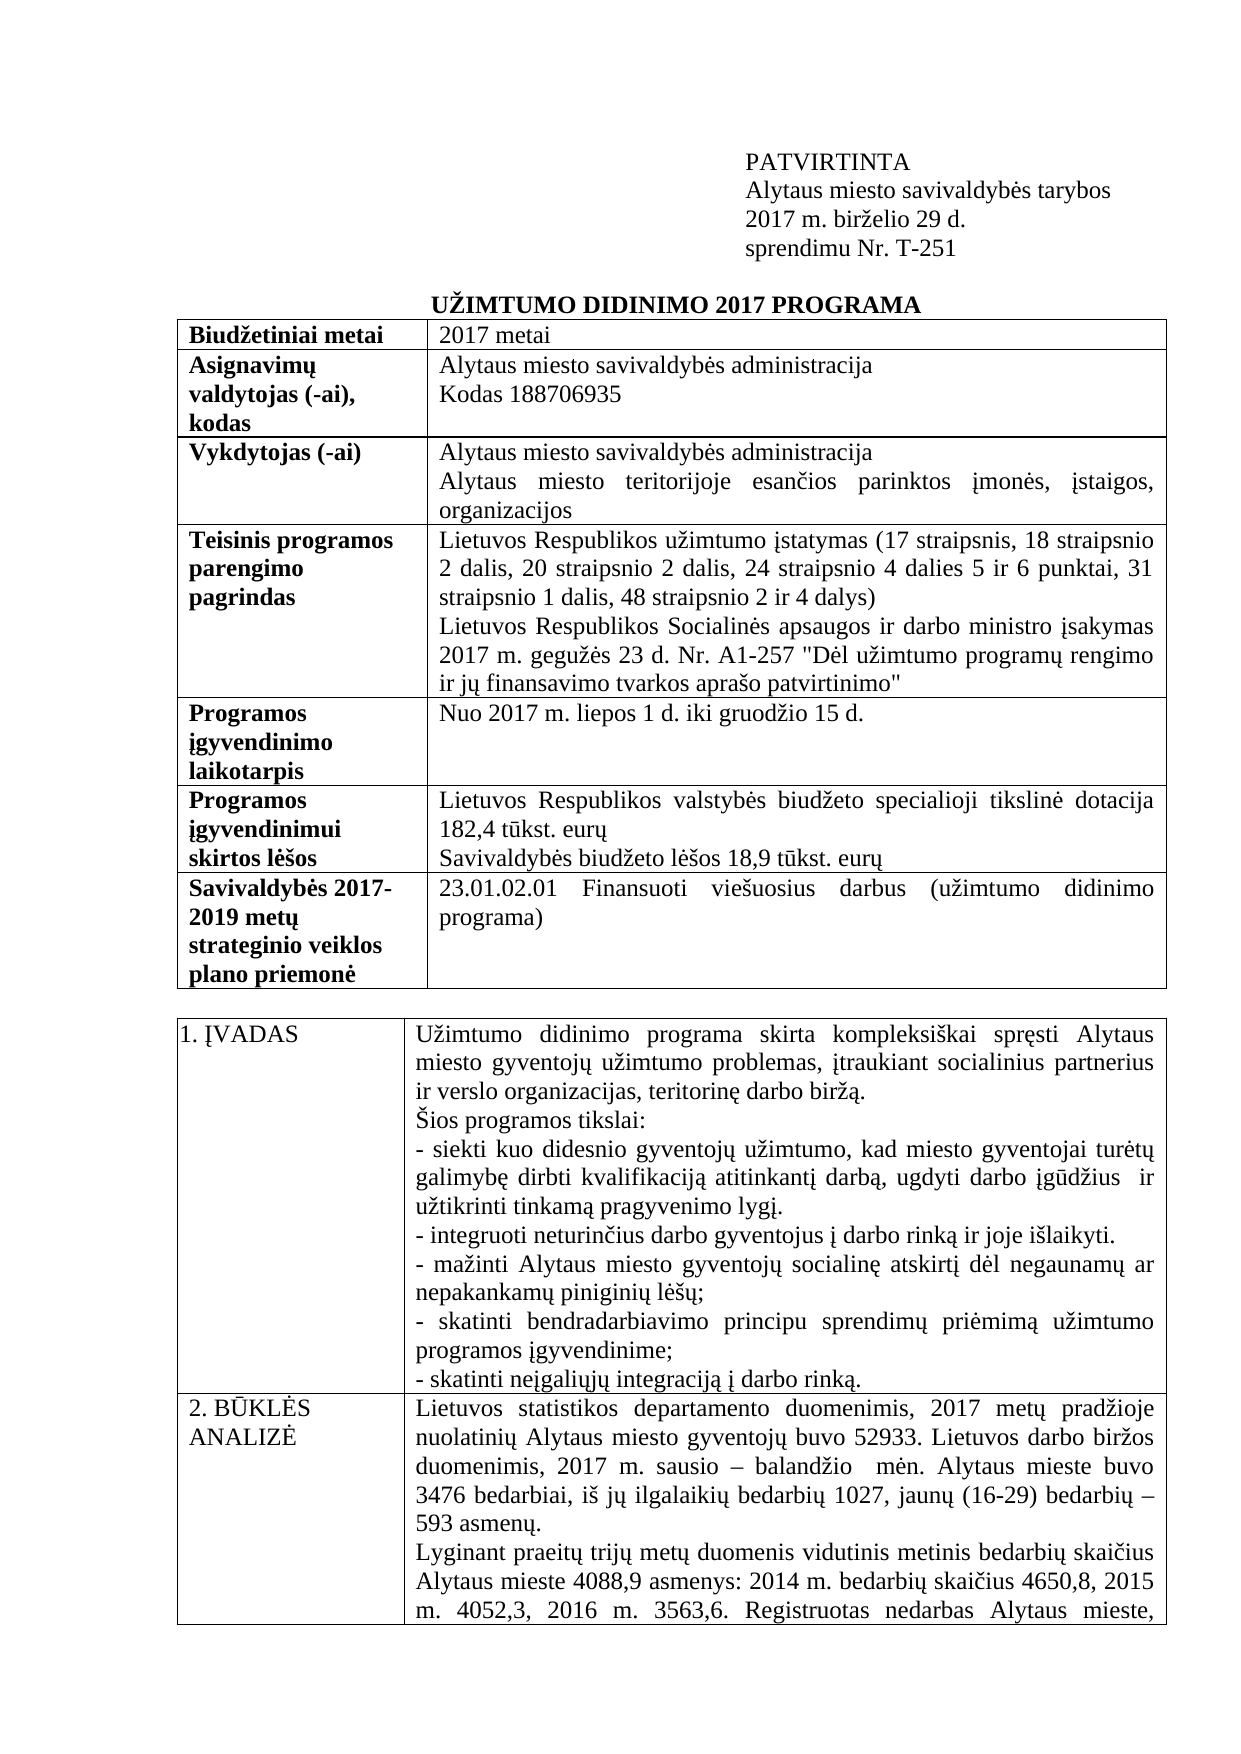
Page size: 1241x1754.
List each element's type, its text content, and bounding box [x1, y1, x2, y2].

table_cell Lietuvos Respublikos užimtumo įstatymas (17 straipsnis, 18 straipsnio 2 dalis, 20 straipsnio 2 dalis, 24 straipsnio 4 dalies 5 ir 6 punktai, 31 straipsnio 1 dalis, 48 straipsnio 2 ir 4 dalys) Lietuvos Respublikos Socialinės apsaugos ir darbo ministro įsakymas 2017 m. gegužės 23 d. Nr. A1-257 "Dėl užimtumo programų rengimo ir jų finansavimo tvarkos aprašo patvirtinimo" [428, 525, 1166, 697]
table_cell Programos įgyvendinimui skirtos lėšos [178, 786, 427, 872]
table_header Užimtumo didinimo programa skirta kompleksiškai spręsti Alytaus miesto gyventojų užimtumo problemas, įtraukiant socialinius partnerius ir verslo organizacijas, teritorinę darbo biržą. Šios programos tikslai: - siekti kuo didesnio gyventojų užimtumo, kad miesto gyventojai turėtų galimybę dirbti kvalifikaciją atitinkantį darbą, ugdyti darbo įgūdžius ir užtikrinti tinkamą pragyvenimo lygį. - integruoti neturinčius darbo gyventojus į darbo rinką ir joje išlaikyti. - mažinti Alytaus miesto gyventojų socialinę atskirtį dėl negaunamų ar nepakankamų piniginių lėšų; - skatinti bendradarbiavimo principu sprendimų priėmimą užimtumo programos įgyvendinime; - skatinti neįgaliųjų integraciją į darbo rinką. [405, 1019, 1166, 1392]
text 2017 m. birželio 29 d. [583, 204, 1181, 233]
table_header Biudžetiniai metai [178, 320, 427, 349]
table_cell Alytaus miesto savivaldybės administracija Kodas 188706935 [428, 350, 1166, 436]
table_header 1. ĮVADAS [178, 1019, 404, 1392]
table_cell Teisinis programos parengimo pagrindas [178, 525, 427, 697]
table_cell 23.01.02.01 Finansuoti viešuosius darbus (užimtumo didinimo programa) [428, 873, 1166, 988]
table_cell Lietuvos statistikos departamento duomenimis, 2017 metų pradžioje nuolatinių Alytaus miesto gyventojų buvo 52933. Lietuvos darbo biržos duomenimis, 2017 m. sausio – balandžio mėn. Alytaus mieste buvo 3476 bedarbiai, iš jų ilgalaikių bedarbių 1027, jaunų (16-29) bedarbių – 593 asmenų. Lyginant praeitų trijų metų duomenis vidutinis metinis bedarbių skaičius Alytaus mieste 4088,9 asmenys: 2014 m. bedarbių skaičius 4650,8, 2015 m. 4052,3, 2016 m. 3563,6. Registruotas nedarbas Alytaus mieste, [405, 1394, 1166, 1623]
table_cell Lietuvos Respublikos valstybės biudžeto specialioji tikslinė dotacija 182,4 tūkst. eurų Savivaldybės biudžeto lėšos 18,9 tūkst. eurų [428, 786, 1166, 872]
table_cell Savivaldybės 2017-2019 metų strateginio veiklos plano priemonė [178, 873, 427, 988]
table_cell Asignavimų valdytojas (-ai), kodas [178, 350, 427, 436]
text PATVIRTINTA [583, 147, 1181, 176]
text sprendimu Nr. T-251 [583, 233, 1181, 262]
table_cell Nuo 2017 m. liepos 1 d. iki gruodžio 15 d. [428, 698, 1166, 784]
table_cell Alytaus miesto savivaldybės administracija Alytaus miesto teritorijoje esančios parinktos įmonės, įstaigos, organizacijos [428, 438, 1166, 524]
table_cell Vykdytojas (-ai) [178, 438, 427, 524]
text Alytaus miesto savivaldybės tarybos [583, 176, 1181, 204]
table_cell Programos įgyvendinimo laikotarpis [178, 698, 427, 784]
text UŽIMTUMO DIDINIMO 2017 PROGRAMA [177, 291, 1181, 319]
table_cell 2. BŪKLĖS ANALIZĖ [178, 1394, 404, 1623]
table_header 2017 metai [428, 320, 1166, 349]
